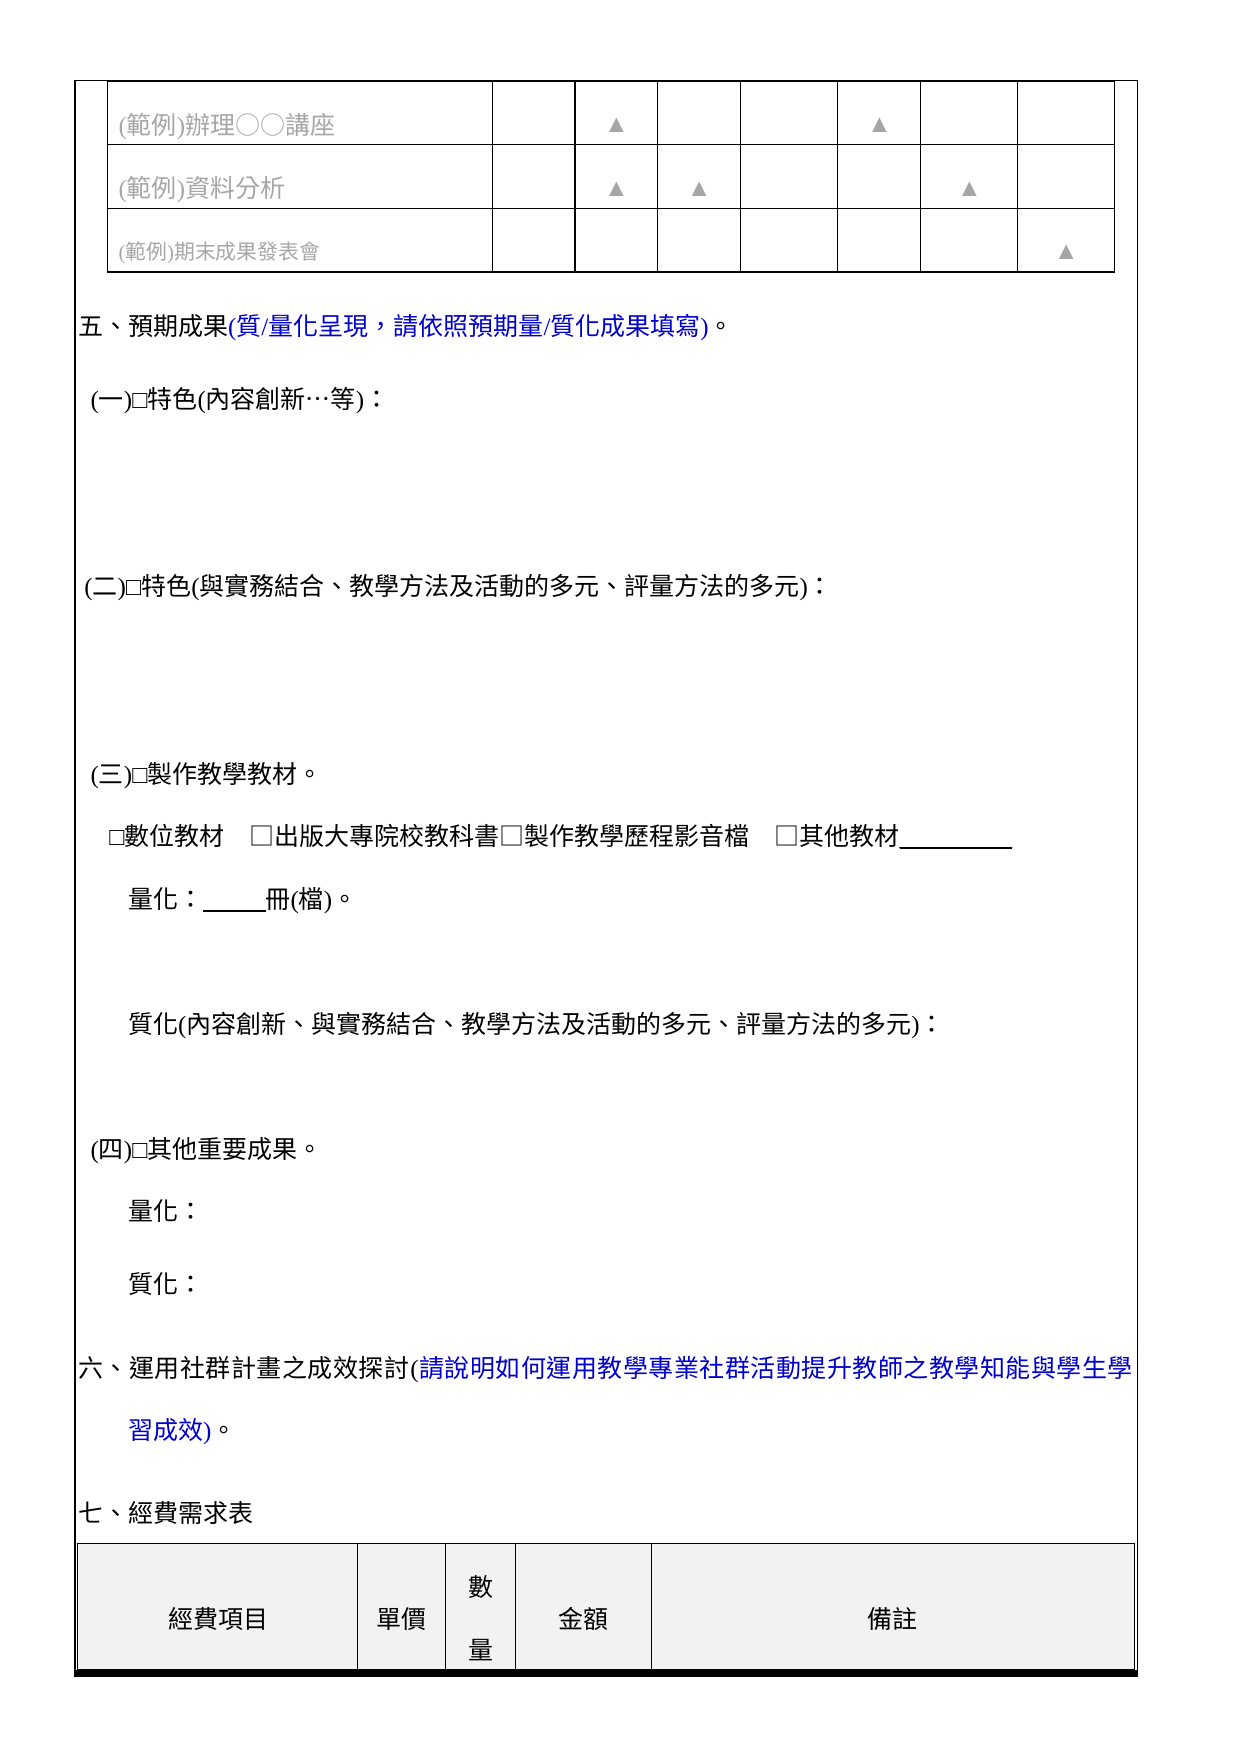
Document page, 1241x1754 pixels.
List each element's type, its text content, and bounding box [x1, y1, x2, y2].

table_cell (範例)期末成果發表會 [108, 209, 492, 271]
table_cell [921, 82, 1017, 144]
table_cell 五、預期成果(質/量化呈現，請依照預期量/質化成果填寫)。 (一)□特色(內容創新…等)： (二)□特色(與實務結合、教學方法及活動的多元、評量方法的多元)： (三)□製作教學教材。 □數位教材 □出版大專院校教科書□製作教學歷程影音檔 □其他教材_________  量化： 冊(檔)。  質化(內容創新、與實務結合、教學方法及活動的多元、評量方法的多元)： (四)□其他重要成果。  量化：  質化： 六、運用社群計畫之成效探討(請說明如何運用教學專業社群活動提升教師之教學知能與學生學習成效)。 七、經費需求表 [76, 81, 1137, 1670]
table_cell [493, 209, 574, 271]
table_cell [493, 82, 574, 144]
table_cell [658, 82, 740, 144]
table_cell ▲ [576, 82, 657, 144]
table_cell [1018, 82, 1114, 144]
table_cell [658, 209, 740, 271]
table_header 數量 [446, 1544, 515, 1669]
table_cell ▲ [576, 145, 657, 208]
table_cell [493, 145, 574, 208]
table_cell [576, 209, 657, 271]
table_header 備註 [652, 1544, 1134, 1669]
table_cell ▲ [838, 82, 920, 144]
table_header 單價 [358, 1544, 445, 1669]
table_cell (範例)辦理○○講座 [108, 82, 492, 144]
table_cell [741, 145, 837, 208]
table_header 經費項目 [78, 1544, 357, 1669]
table_cell (範例)資料分析 [108, 145, 492, 208]
table_cell [741, 82, 837, 144]
table_cell ▲ [1018, 209, 1114, 271]
table_cell [1018, 145, 1114, 208]
table_cell [921, 209, 1017, 271]
table_header 金額 [516, 1544, 651, 1669]
table_cell [741, 209, 837, 271]
table_cell ▲ [658, 145, 740, 208]
table_cell [838, 145, 920, 208]
table_cell ▲ [921, 145, 1017, 208]
table_cell [838, 209, 920, 271]
